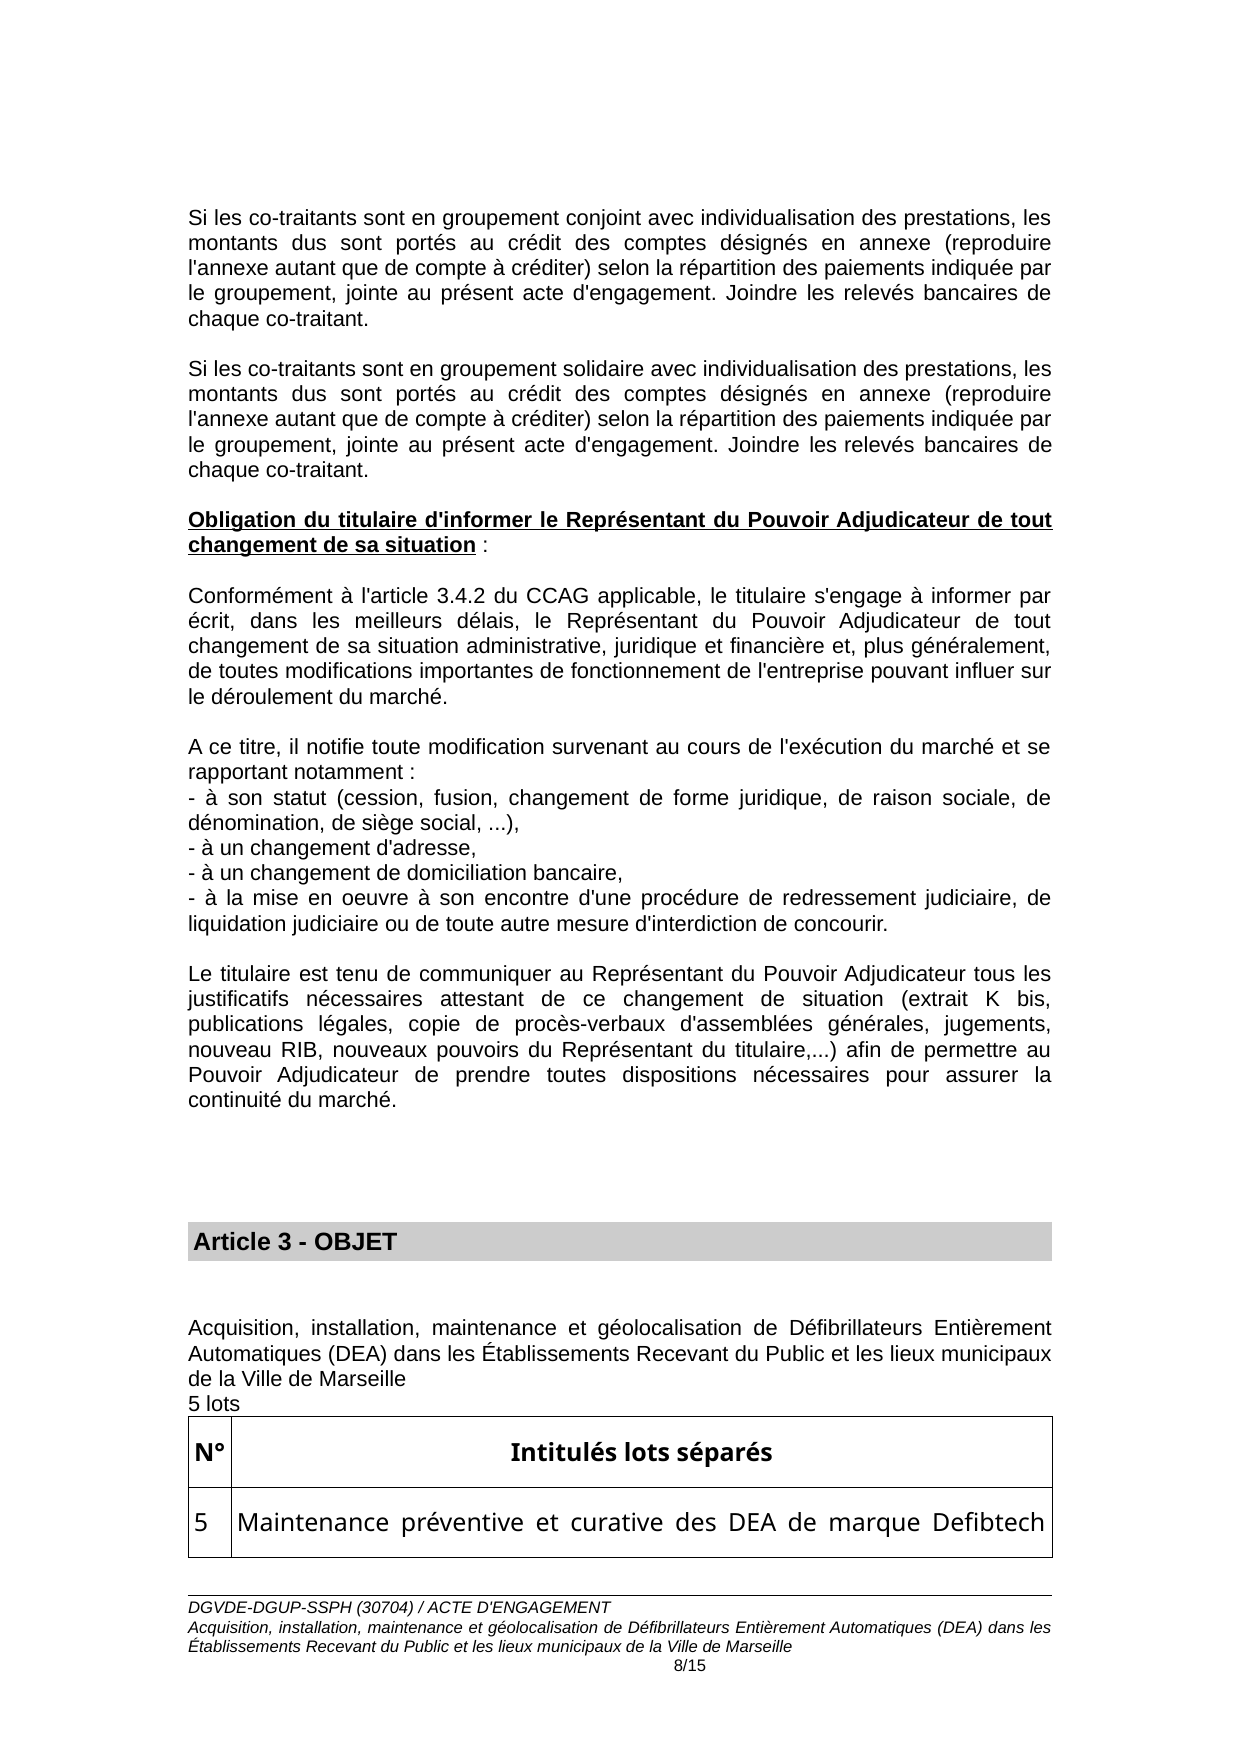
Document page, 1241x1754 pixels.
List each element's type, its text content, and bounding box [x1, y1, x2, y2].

text - à un changement de domiciliation bancaire, [188, 860, 1052, 885]
text - à la mise en oeuvre à son encontre d'une procédure de redressement judiciaire, de liquidation judiciaire ou de toute autre mesure d'interdiction de concourir. [188, 885, 1052, 936]
table_cell Maintenance préventive et curative des DEA de marque Defibtech [232, 1488, 1052, 1557]
text Si les co-traitants sont en groupement solidaire avec individualisation des prestations, les montants dus sont portés au crédit des comptes désignés en annexe (reproduire l'annexe autant que de compte à créditer) selon la répartition des paiements indiquée par le groupement, jointe au présent acte d'engagement. Joindre les relevés bancaires de chaque co-traitant. [188, 356, 1052, 482]
table_header Intitulés lots séparés [232, 1417, 1052, 1487]
table_header N° [189, 1417, 231, 1487]
text Obligation du titulaire d'informer le Représentant du Pouvoir Adjudicateur de tout [188, 507, 1052, 529]
text Acquisition, installation, maintenance et géolocalisation de Défibrillateurs Entièrement Automatiques (DEA) dans les Établissements Recevant du Public et les lieux municipaux de la Ville de Marseille [188, 1315, 1052, 1391]
text Le titulaire est tenu de communiquer au Représentant du Pouvoir Adjudicateur tous les justificatifs nécessaires attestant de ce changement de situation (extrait K bis, publications légales, copie de procès-verbaux d'assemblées générales, jugements, nouveau RIB, nouveaux pouvoirs du Représentant du titulaire,...) afin de permettre au Pouvoir Adjudicateur de prendre toutes dispositions nécessaires pour assurer la continuité du marché. [188, 961, 1052, 1112]
text changement de sa situation : [188, 530, 1052, 557]
text 5 lots [188, 1391, 1052, 1416]
text - à un changement d'adresse, [188, 835, 1052, 860]
text Conformément à l'article 3.4.2 du CCAG applicable, le titulaire s'engage à informer par écrit, dans les meilleurs délais, le Représentant du Pouvoir Adjudicateur de tout changement de sa situation administrative, juridique et financière et, plus généralement, de toutes modifications importantes de fonctionnement de l'entreprise pouvant influer sur le déroulement du marché. [188, 583, 1052, 709]
table_cell 5 [189, 1488, 231, 1557]
text A ce titre, il notifie toute modification survenant au cours de l'exécution du marché et se rapportant notamment : [188, 734, 1052, 784]
text - à son statut (cession, fusion, changement de forme juridique, de raison sociale, de dénomination, de siège social, ...), [188, 784, 1052, 835]
text Si les co-traitants sont en groupement conjoint avec individualisation des prestations, les montants dus sont portés au crédit des comptes désignés en annexe (reproduire l'annexe autant que de compte à créditer) selon la répartition des paiements indiquée par le groupement, jointe au présent acte d'engagement. Joindre les relevés bancaires de chaque co-traitant. [188, 204, 1052, 331]
subtitle OBJET [190, 1224, 1050, 1258]
